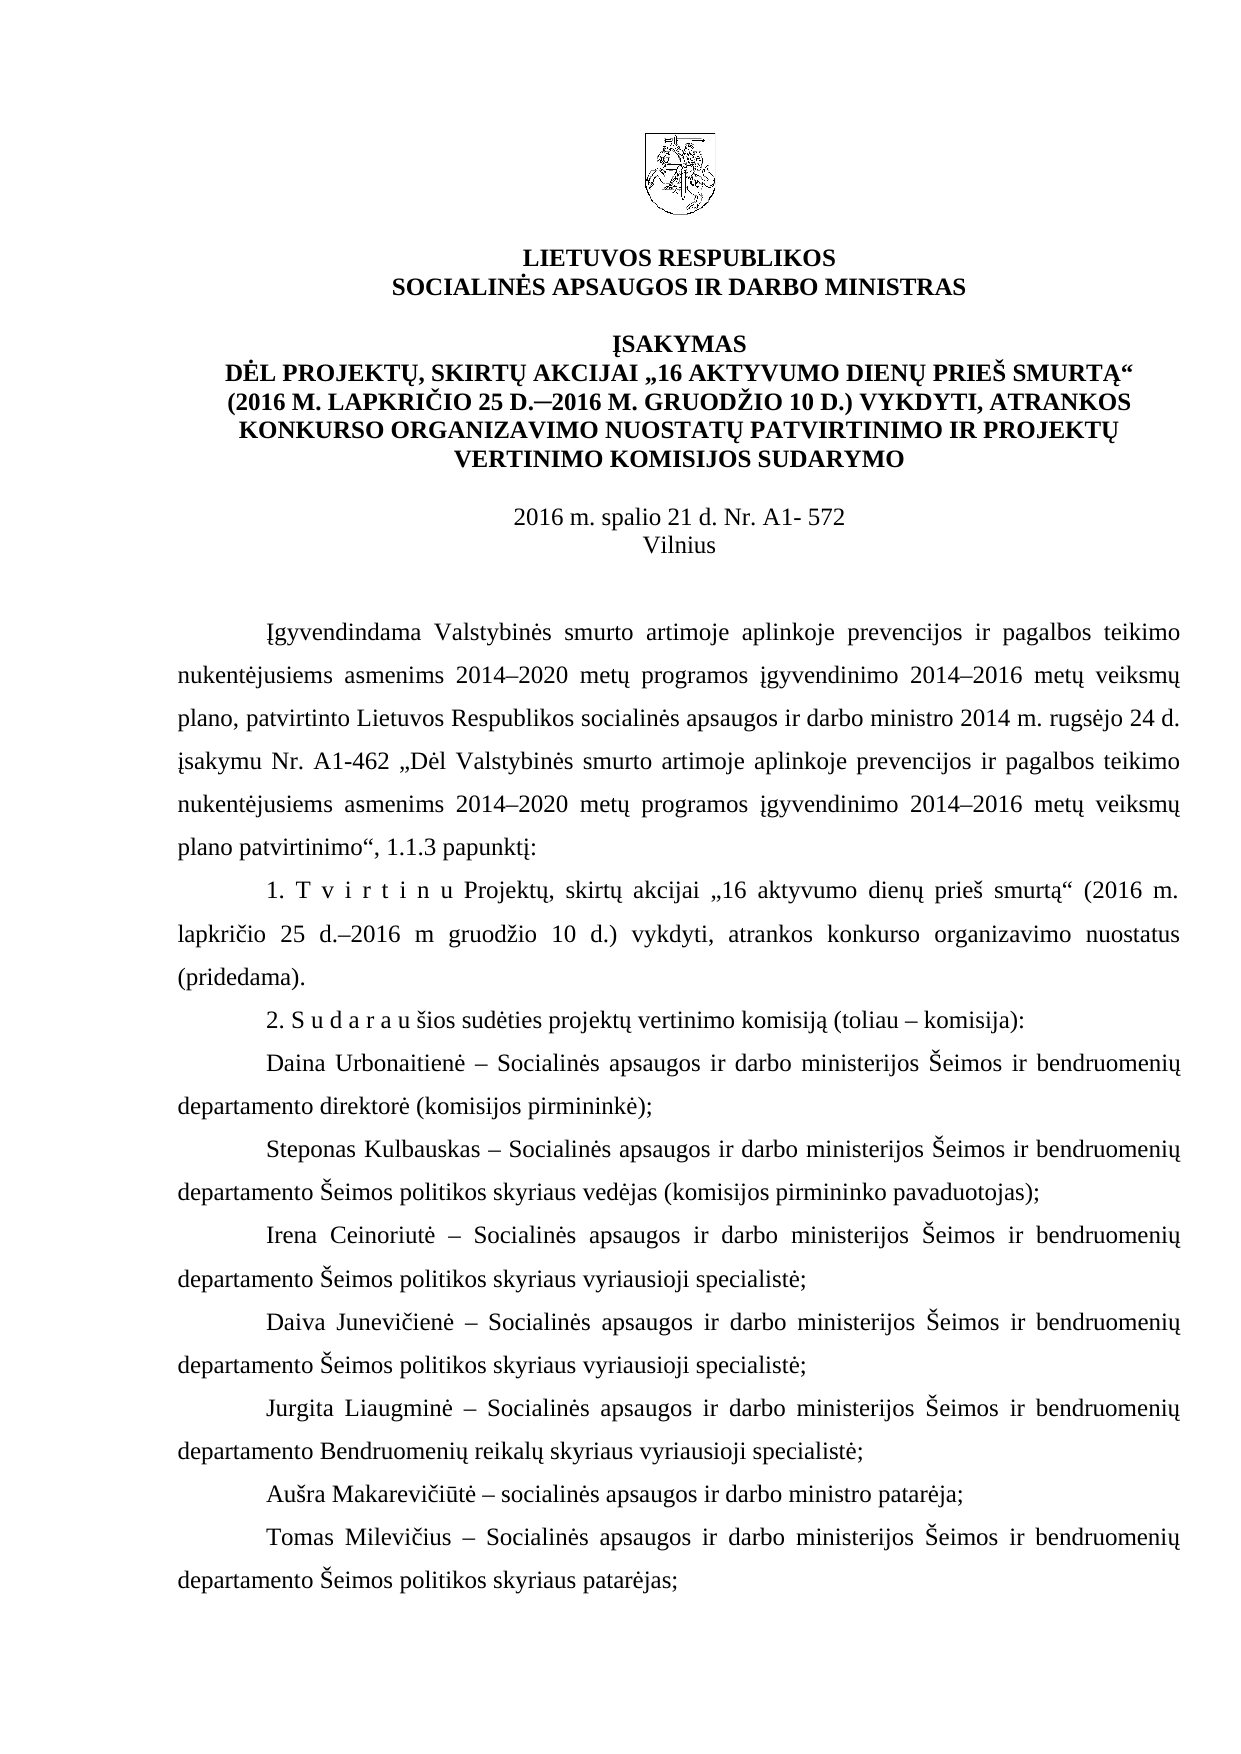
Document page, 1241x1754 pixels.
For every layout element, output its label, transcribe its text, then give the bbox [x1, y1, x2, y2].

text SOCIALINĖS APSAUGOS IR DARBO MINISTRAS [177, 272, 1181, 301]
text Aušra Makarevičiūtė – socialinės apsaugos ir darbo ministro patarėja; [177, 1479, 1181, 1508]
text Irena Ceinoriutė – Socialinės apsaugos ir darbo ministerijos Šeimos ir bendruomenių departamento Šeimos politikos skyriaus vyriausioji specialistė; [177, 1221, 1181, 1292]
text 1. T v i r t i n u Projektų, skirtų akcijai „16 aktyvumo dienų prieš smurtą“ (2016 m. lapkričio 25 d.–2016 m gruodžio 10 d.) vykdyti, atrankos konkurso organizavimo nuostatus (pridedama). [177, 876, 1181, 991]
text Jurgita Liaugminė – Socialinės apsaugos ir darbo ministerijos Šeimos ir bendruomenių departamento Bendruomenių reikalų skyriaus vyriausioji specialistė; [177, 1393, 1181, 1465]
text LIETUVOS RESPUBLIKOS [177, 243, 1181, 272]
text Daiva Junevičienė – Socialinės apsaugos ir darbo ministerijos Šeimos ir bendruomenių departamento Šeimos politikos skyriaus vyriausioji specialistė; [177, 1307, 1181, 1379]
text ĮSAKYMAS [177, 329, 1181, 358]
text 2016 m. spalio 21 d. Nr. A1- 572 [177, 502, 1181, 531]
text Steponas Kulbauskas – Socialinės apsaugos ir darbo ministerijos Šeimos ir bendruomenių departamento Šeimos politikos skyriaus vedėjas (komisijos pirmininko pavaduotojas); [177, 1134, 1181, 1206]
text Daina Urbonaitienė – Socialinės apsaugos ir darbo ministerijos Šeimos ir bendruomenių departamento direktorė (komisijos pirmininkė); [177, 1048, 1181, 1120]
text 2. S u d a r a u šios sudėties projektų vertinimo komisiją (toliau – komisija): [177, 1005, 1181, 1034]
text Įgyvendindama Valstybinės smurto artimoje aplinkoje prevencijos ir pagalbos teikimo nukentėjusiems asmenims 2014–2020 metų programos įgyvendinimo 2014–2016 metų veiksmų plano, patvirtinto Lietuvos Respublikos socialinės apsaugos ir darbo ministro 2014 m. rugsėjo 24 d. įsakymu Nr. A1-462 „Dėl Valstybinės smurto artimoje aplinkoje prevencijos ir pagalbos teikimo nukentėjusiems asmenims 2014–2020 metų programos įgyvendinimo 2014–2016 metų veiksmų plano patvirtinimo“, 1.1.3 papunktį: [177, 617, 1181, 861]
text DĖL PROJEKTŲ, SKIRTŲ AKCIJAI „16 AKTYVUMO DIENŲ PRIEŠ SMURTĄ“ (2016 M. LAPKRIČIO 25 D.─2016 M. GRUODŽIO 10 D.) VYKDYTI, ATRANKOS KONKURSO ORGANIZAVIMO NUOSTATŲ PATVIRTINIMO IR PROJEKTŲ VERTINIMO KOMISIJOS SUDARYMO [177, 358, 1181, 473]
text Vilnius [177, 531, 1181, 559]
text Tomas Milevičius – Socialinės apsaugos ir darbo ministerijos Šeimos ir bendruomenių departamento Šeimos politikos skyriaus patarėjas; [177, 1522, 1181, 1594]
